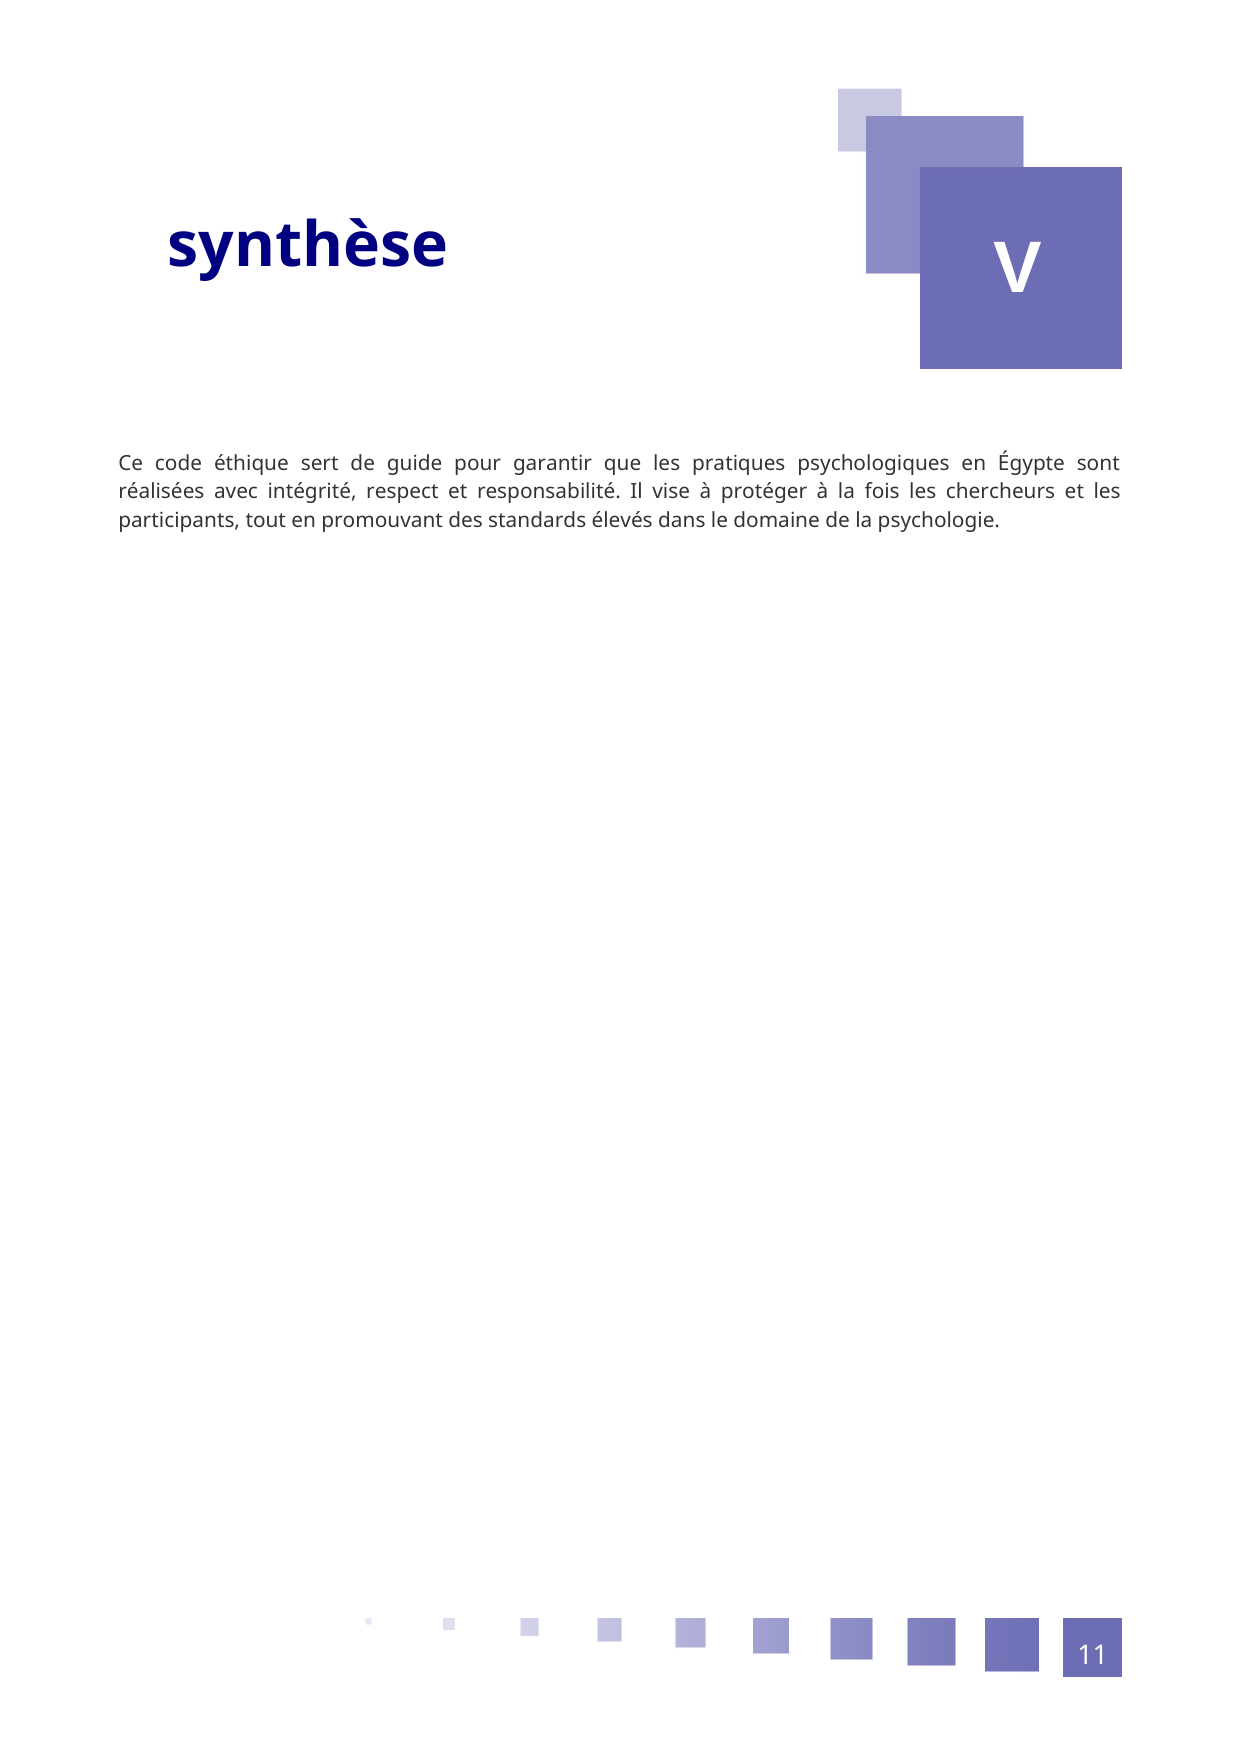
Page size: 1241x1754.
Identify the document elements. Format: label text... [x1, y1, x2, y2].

text Ce code éthique sert de guide pour garantir que les pratiques psychologiques en Égypte sont réalisées avec intégrité, respect et responsabilité. Il vise à protéger à la fois les chercheurs et les participants, tout en promouvant des standards élevés dans le domaine de la psychologie. [118, 448, 1122, 533]
text V [913, 227, 1122, 308]
picture [321, 533, 1122, 889]
picture [321, 88, 1122, 448]
picture [321, 1618, 1122, 1678]
title V - synthèse [165, 199, 831, 284]
